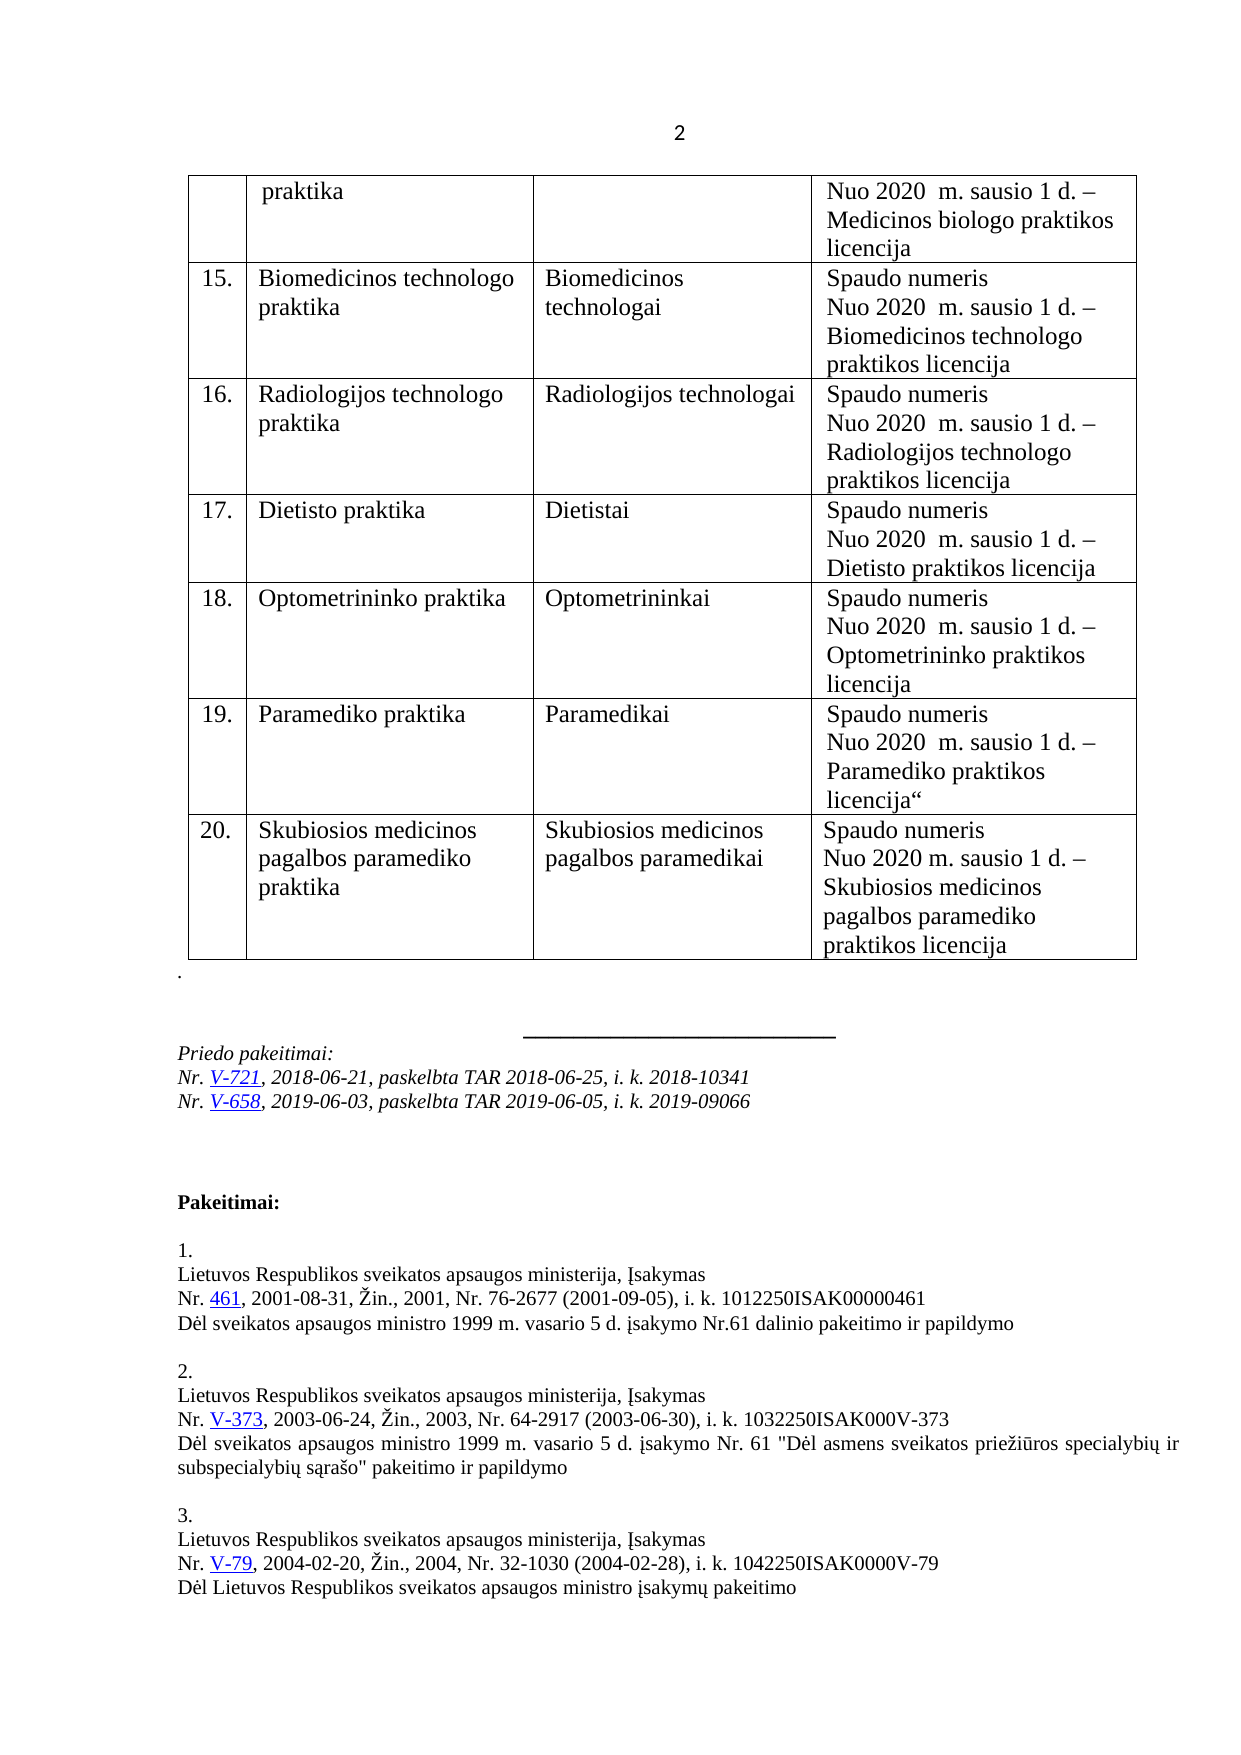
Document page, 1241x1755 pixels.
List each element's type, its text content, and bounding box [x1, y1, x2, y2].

table_cell 16. [189, 379, 246, 494]
table_cell Skubiosios medicinos pagalbos paramedikai [534, 815, 811, 958]
text Lietuvos Respublikos sveikatos apsaugos ministerija, Įsakymas [177, 1262, 1181, 1286]
text 1. [177, 1238, 1181, 1262]
text Priedo pakeitimai: [177, 1041, 1181, 1065]
text Nr. V-721, 2018-06-21, paskelbta TAR 2018-06-25, i. k. 2018-10341 [177, 1065, 1181, 1089]
table_cell Dietistai [534, 495, 811, 582]
table_cell Paramedikai [534, 699, 811, 814]
table_cell [189, 176, 246, 262]
table_cell Spaudo numeris Nuo 2020 m. sausio 1 d. – Radiologijos technologo praktikos licencija [812, 379, 1136, 494]
text . [177, 959, 1181, 983]
table_cell Spaudo numeris Nuo 2020 m. sausio 1 d. – Biomedicinos technologo praktikos licencija [812, 263, 1136, 378]
text Nr. V-373, 2003-06-24, Žin., 2003, Nr. 64-2917 (2003-06-30), i. k. 1032250ISAK000V-373 [177, 1407, 1181, 1431]
text _________________________ [177, 1012, 1181, 1041]
table_cell 20. [189, 815, 246, 958]
text 3. [177, 1503, 1181, 1527]
table_cell Biomedicinos technologai [534, 263, 811, 378]
table_cell 17. [189, 495, 246, 582]
table_cell [534, 176, 811, 262]
table_cell Spaudo numeris Nuo 2020 m. sausio 1 d. – Optometrininko praktikos licencija [812, 583, 1136, 698]
table_cell Paramediko praktika [247, 699, 533, 814]
table_cell Spaudo numeris Nuo 2020 m. sausio 1 d. – Skubiosios medicinos pagalbos paramediko praktikos licencija [812, 815, 1136, 958]
table_cell 19. [189, 699, 246, 814]
table_cell Nuo 2020 m. sausio 1 d. – Medicinos biologo praktikos licencija [812, 176, 1136, 262]
table_cell Dietisto praktika [247, 495, 533, 582]
table_cell praktika [247, 176, 533, 262]
table_cell Skubiosios medicinos pagalbos paramediko praktika [247, 815, 533, 958]
text Nr. V-79, 2004-02-20, Žin., 2004, Nr. 32-1030 (2004-02-28), i. k. 1042250ISAK0000V-79 [177, 1551, 1181, 1575]
text Nr. 461, 2001-08-31, Žin., 2001, Nr. 76-2677 (2001-09-05), i. k. 1012250ISAK00000461 [177, 1286, 1181, 1310]
text Dėl sveikatos apsaugos ministro 1999 m. vasario 5 d. įsakymo Nr. 61 "Dėl asmens sveikatos priežiūros specialybių ir subspecialybių sąrašo" pakeitimo ir papildymo [177, 1431, 1181, 1479]
table_cell Biomedicinos technologo praktika [247, 263, 533, 378]
text Dėl sveikatos apsaugos ministro 1999 m. vasario 5 d. įsakymo Nr.61 dalinio pakeitimo ir papildymo [177, 1310, 1181, 1334]
table_cell Optometrininko praktika [247, 583, 533, 698]
text Nr. V-658, 2019-06-03, paskelbta TAR 2019-06-05, i. k. 2019-09066 [177, 1089, 1181, 1113]
table_cell Radiologijos technologo praktika [247, 379, 533, 494]
table_cell Radiologijos technologai [534, 379, 811, 494]
text 2. [177, 1358, 1181, 1383]
text Lietuvos Respublikos sveikatos apsaugos ministerija, Įsakymas [177, 1527, 1181, 1551]
text Dėl Lietuvos Respublikos sveikatos apsaugos ministro įsakymų pakeitimo [177, 1575, 1181, 1599]
table_cell Optometrininkai [534, 583, 811, 698]
table_cell Spaudo numeris Nuo 2020 m. sausio 1 d. – Paramediko praktikos licencija“ [812, 699, 1136, 814]
text Lietuvos Respublikos sveikatos apsaugos ministerija, Įsakymas [177, 1383, 1181, 1407]
table_cell 15. [189, 263, 246, 378]
table_cell 18. [189, 583, 246, 698]
table_cell Spaudo numeris Nuo 2020 m. sausio 1 d. – Dietisto praktikos licencija [812, 495, 1136, 582]
text Pakeitimai: [177, 1190, 1181, 1214]
